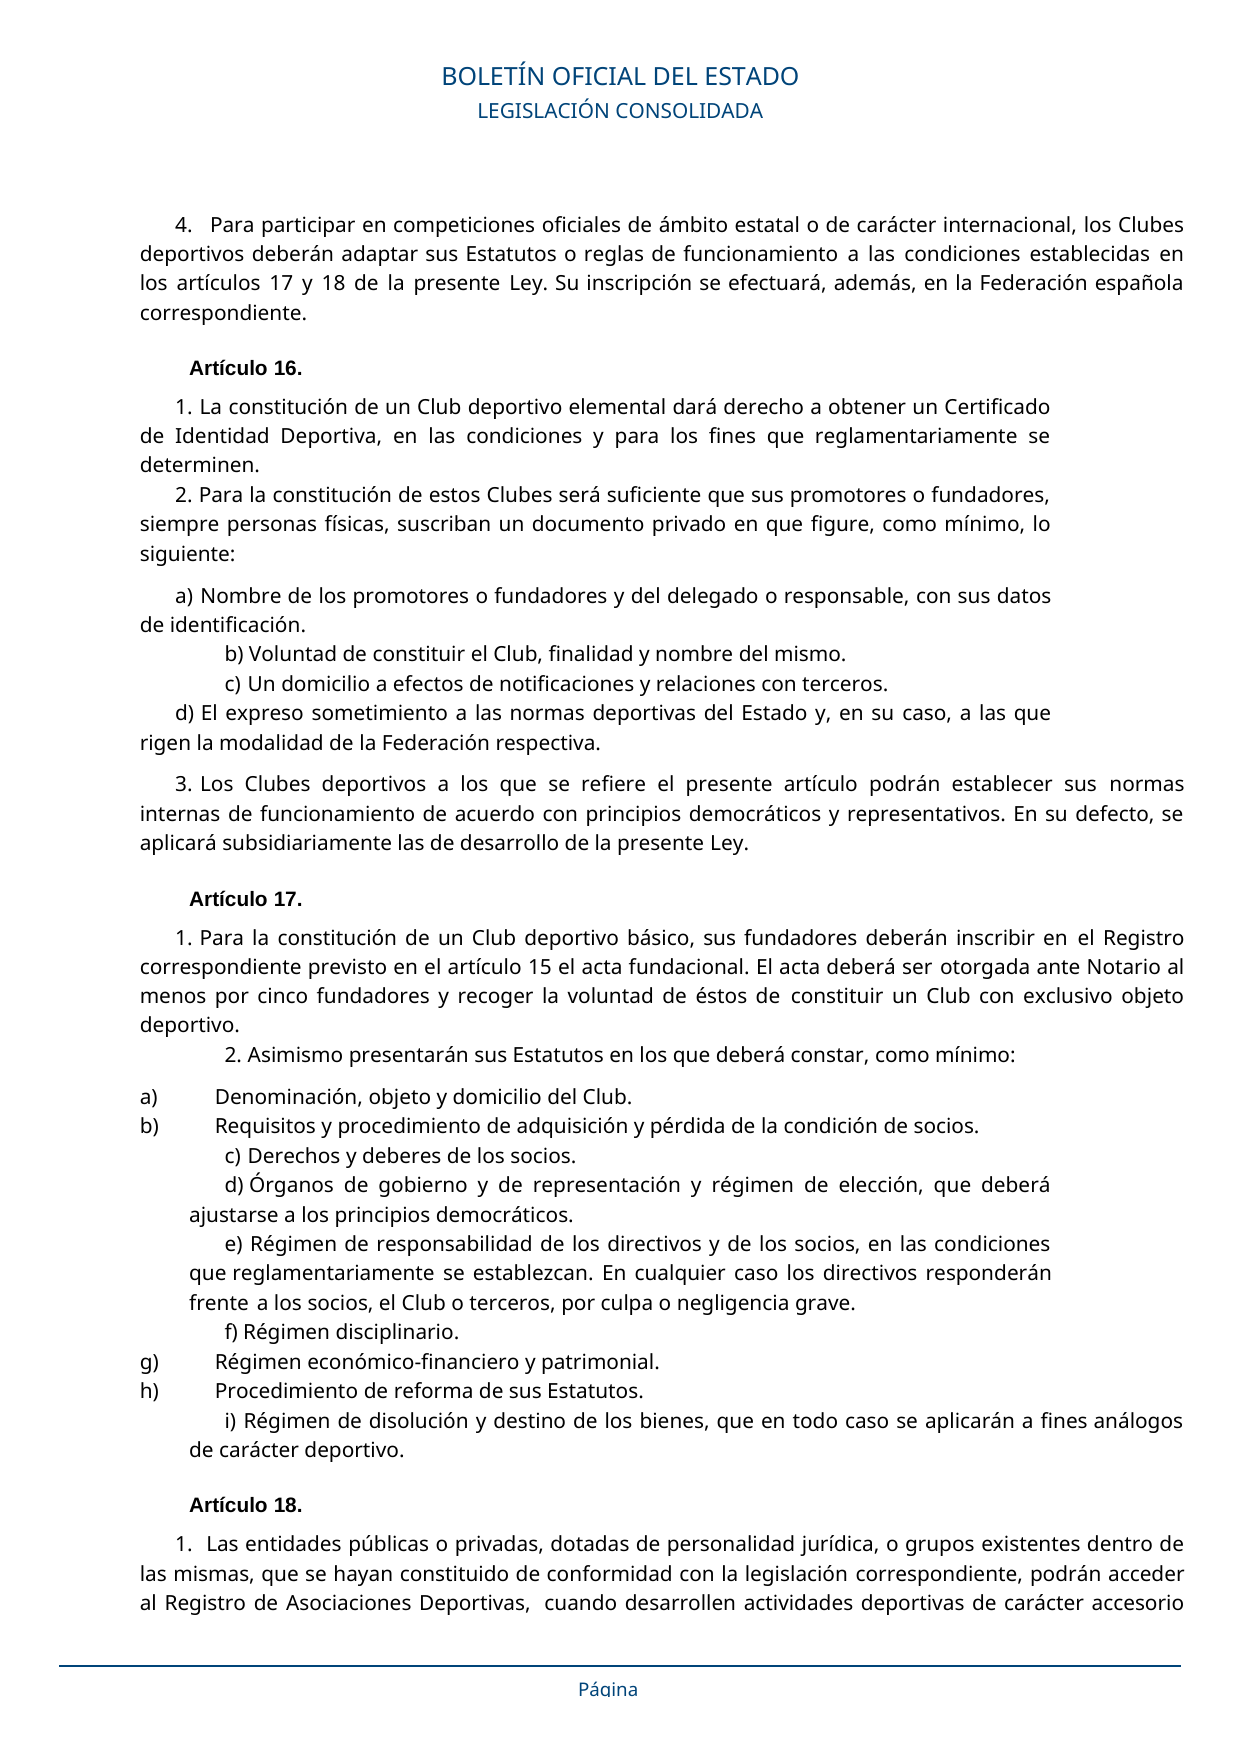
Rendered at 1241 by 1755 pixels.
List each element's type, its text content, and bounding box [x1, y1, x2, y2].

subtitle Artículo 18. [189, 1493, 1184, 1517]
list Voluntad de constituir el Club, finalidad y nombre del mismo. [224, 639, 1184, 668]
list Para la constitución de estos Clubes será suficiente que sus promotores o fundadores, siempre personas físicas, suscriban un documento privado en que figure, como mínimo, lo siguiente: [139, 480, 1052, 567]
list Régimen disciplinario. [224, 1317, 1184, 1346]
list Régimen de disolución y destino de los bienes, que en todo caso se aplicarán a fines análogos de carácter deportivo. [189, 1406, 1184, 1463]
list Las entidades públicas o privadas, dotadas de personalidad jurídica, o grupos existentes dentro de las mismas, que se hayan constituido de conformidad con la legislación correspondiente, podrán acceder al Registro de Asociaciones Deportivas, cuando desarrollen actividades deportivas de carácter accesorio [139, 1529, 1184, 1616]
list Órganos de gobierno y de representación y régimen de elección, que deberá ajustarse a los principios democráticos. [189, 1171, 1052, 1228]
list Los Clubes deportivos a los que se refiere el presente artículo podrán establecer sus normas internas de funcionamiento de acuerdo con principios democráticos y representativos. En su defecto, se aplicará subsidiariamente las de desarrollo de la presente Ley. [139, 769, 1184, 857]
list Procedimiento de reforma de sus Estatutos. [139, 1376, 1184, 1405]
list La constitución de un Club deportivo elemental dará derecho a obtener un Certificado de Identidad Deportiva, en las condiciones y para los fines que reglamentariamente se determinen. [139, 392, 1052, 479]
list Régimen económico-financiero y patrimonial. [139, 1347, 1184, 1375]
list Para la constitución de un Club deportivo básico, sus fundadores deberán inscribir en el Registro correspondiente previsto en el artículo 15 el acta fundacional. El acta deberá ser otorgada ante Notario al menos por cinco fundadores y recoger la voluntad de éstos de constituir un Club con exclusivo objeto deportivo. [139, 923, 1184, 1039]
list Un domicilio a efectos de notificaciones y relaciones con terceros. [224, 669, 1184, 697]
list Denominación, objeto y domicilio del Club. [139, 1082, 1184, 1111]
subtitle Artículo 16. [189, 356, 1184, 380]
list Para participar en competiciones oficiales de ámbito estatal o de carácter internacional, los Clubes deportivos deberán adaptar sus Estatutos o reglas de funcionamiento a las condiciones establecidas en los artículos 17 y 18 de la presente Ley. Su inscripción se efectuará, además, en la Federación española correspondiente. [139, 210, 1184, 326]
list Requisitos y procedimiento de adquisición y pérdida de la condición de socios. [139, 1112, 1184, 1140]
list El expreso sometimiento a las normas deportivas del Estado y, en su caso, a las que rigen la modalidad de la Federación respectiva. [139, 698, 1052, 756]
list Régimen de responsabilidad de los directivos y de los socios, en las condiciones que reglamentariamente se establezcan. En cualquier caso los directivos responderán frente a los socios, el Club o terceros, por culpa o negligencia grave. [189, 1229, 1052, 1316]
subtitle Artículo 17. [189, 886, 1184, 910]
list Asimismo presentarán sus Estatutos en los que deberá constar, como mínimo: [224, 1040, 1184, 1068]
list Nombre de los promotores o fundadores y del delegado o responsable, con sus datos de identificación. [139, 581, 1052, 638]
list Derechos y deberes de los socios. [224, 1141, 1184, 1169]
